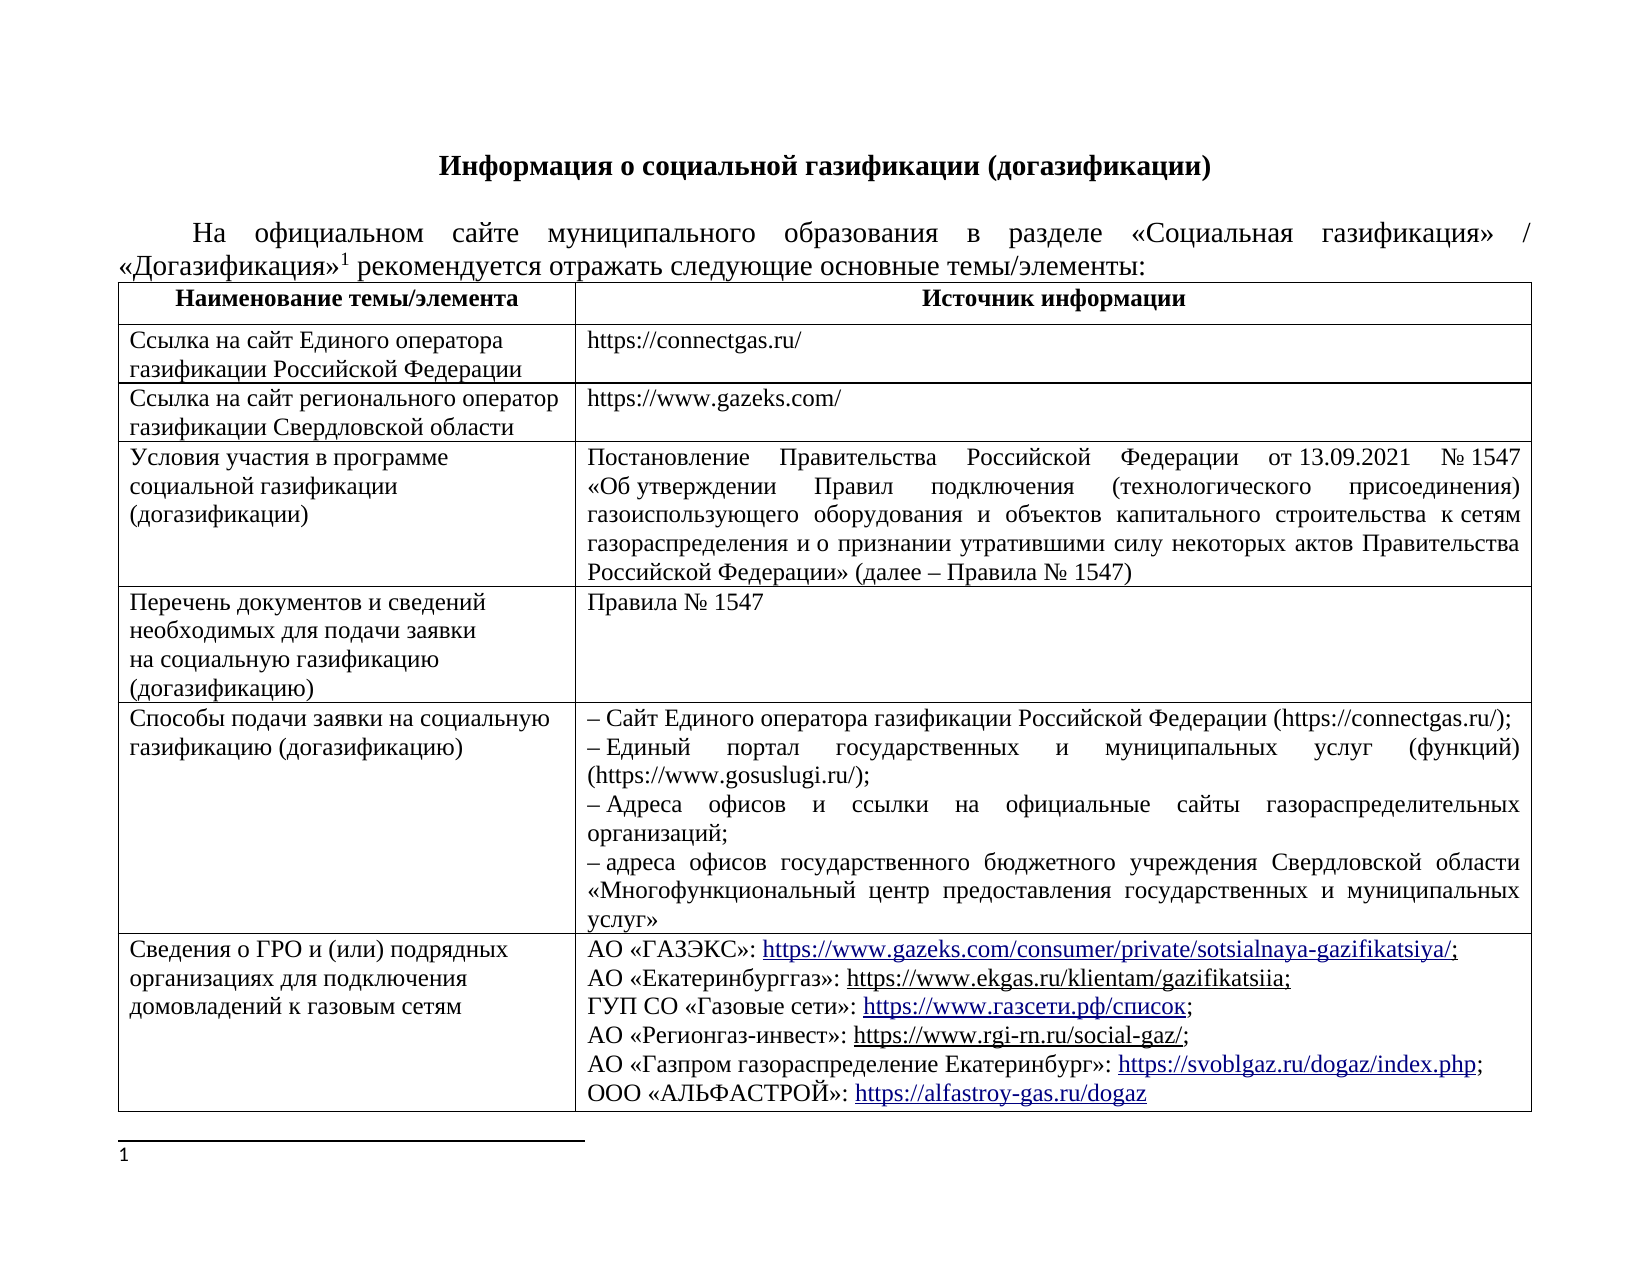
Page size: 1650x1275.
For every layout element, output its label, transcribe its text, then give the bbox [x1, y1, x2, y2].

table_header Источник информации [576, 283, 1531, 324]
table_cell Способы подачи заявки на социальную газификацию (догазификацию) [119, 703, 575, 933]
table_header Наименование темы/элемента [119, 283, 575, 324]
table_cell https://www.gazeks.com/ [576, 384, 1531, 441]
table_cell Ссылка на сайт регионального оператор газификации Свердловской области [119, 384, 575, 441]
table_cell Перечень документов и сведений необходимых для подачи заявки на социальную газификацию (догазификацию) [119, 587, 575, 702]
table_cell https://connectgas.ru/ [576, 325, 1531, 382]
table_cell Постановление Правительства Российской Федерации от 13.09.2021 № 1547 «Об утверждении Правил подключения (технологического присоединения) газоиспользующего оборудования и объектов капитального строительства к сетям газораспределения и о признании утратившими силу некоторых актов Правительства Российской Федерации» (далее – Правила № 1547) [576, 442, 1531, 586]
table_cell АО «ГАЗЭКС»: https://www.gazeks.com/consumer/private/sotsialnaya-gazifikatsiya/; АО «Екатеринбурггаз»: https://www.ekgas.ru/klientam/gazifikatsiia; ГУП СО «Газовые сети»: https://www.газсети.рф/список; АО «Регионгаз-инвест»: https://www.rgi-rn.ru/social-gaz/; АО «Газпром газораспределение Екатеринбург»: https://svoblgaz.ru/dogaz/index.php; ООО «АЛЬФАСТРОЙ»: https://alfastroy-gas.ru/dogaz [576, 934, 1531, 1111]
table_cell Правила № 1547 [576, 587, 1531, 702]
text На официальном сайте муниципального образования в разделе «Социальная газификация» / «Догазификация» рекомендуется отражать следующие основные темы/элементы: [118, 215, 1532, 282]
table_cell Сведения о ГРО и (или) подрядных организациях для подключения домовладений к газовым сетям [119, 934, 575, 1111]
table_cell Ссылка на сайт Единого оператора газификации Российской Федерации [119, 325, 575, 382]
table_cell – Сайт Единого оператора газификации Российской Федерации (https://connectgas.ru/); – Единый портал государственных и муниципальных услуг (функций) (https://www.gosuslugi.ru/); – Адреса офисов и ссылки на официальные сайты газораспределительных организаций; – адреса офисов государственного бюджетного учреждения Свердловской области «Многофункциональный центр предоставления государственных и муниципальных услуг» [576, 703, 1531, 933]
table_cell Условия участия в программе социальной газификации (догазификации) [119, 442, 575, 586]
text Информация о социальной газификации (догазификации) [118, 148, 1532, 181]
